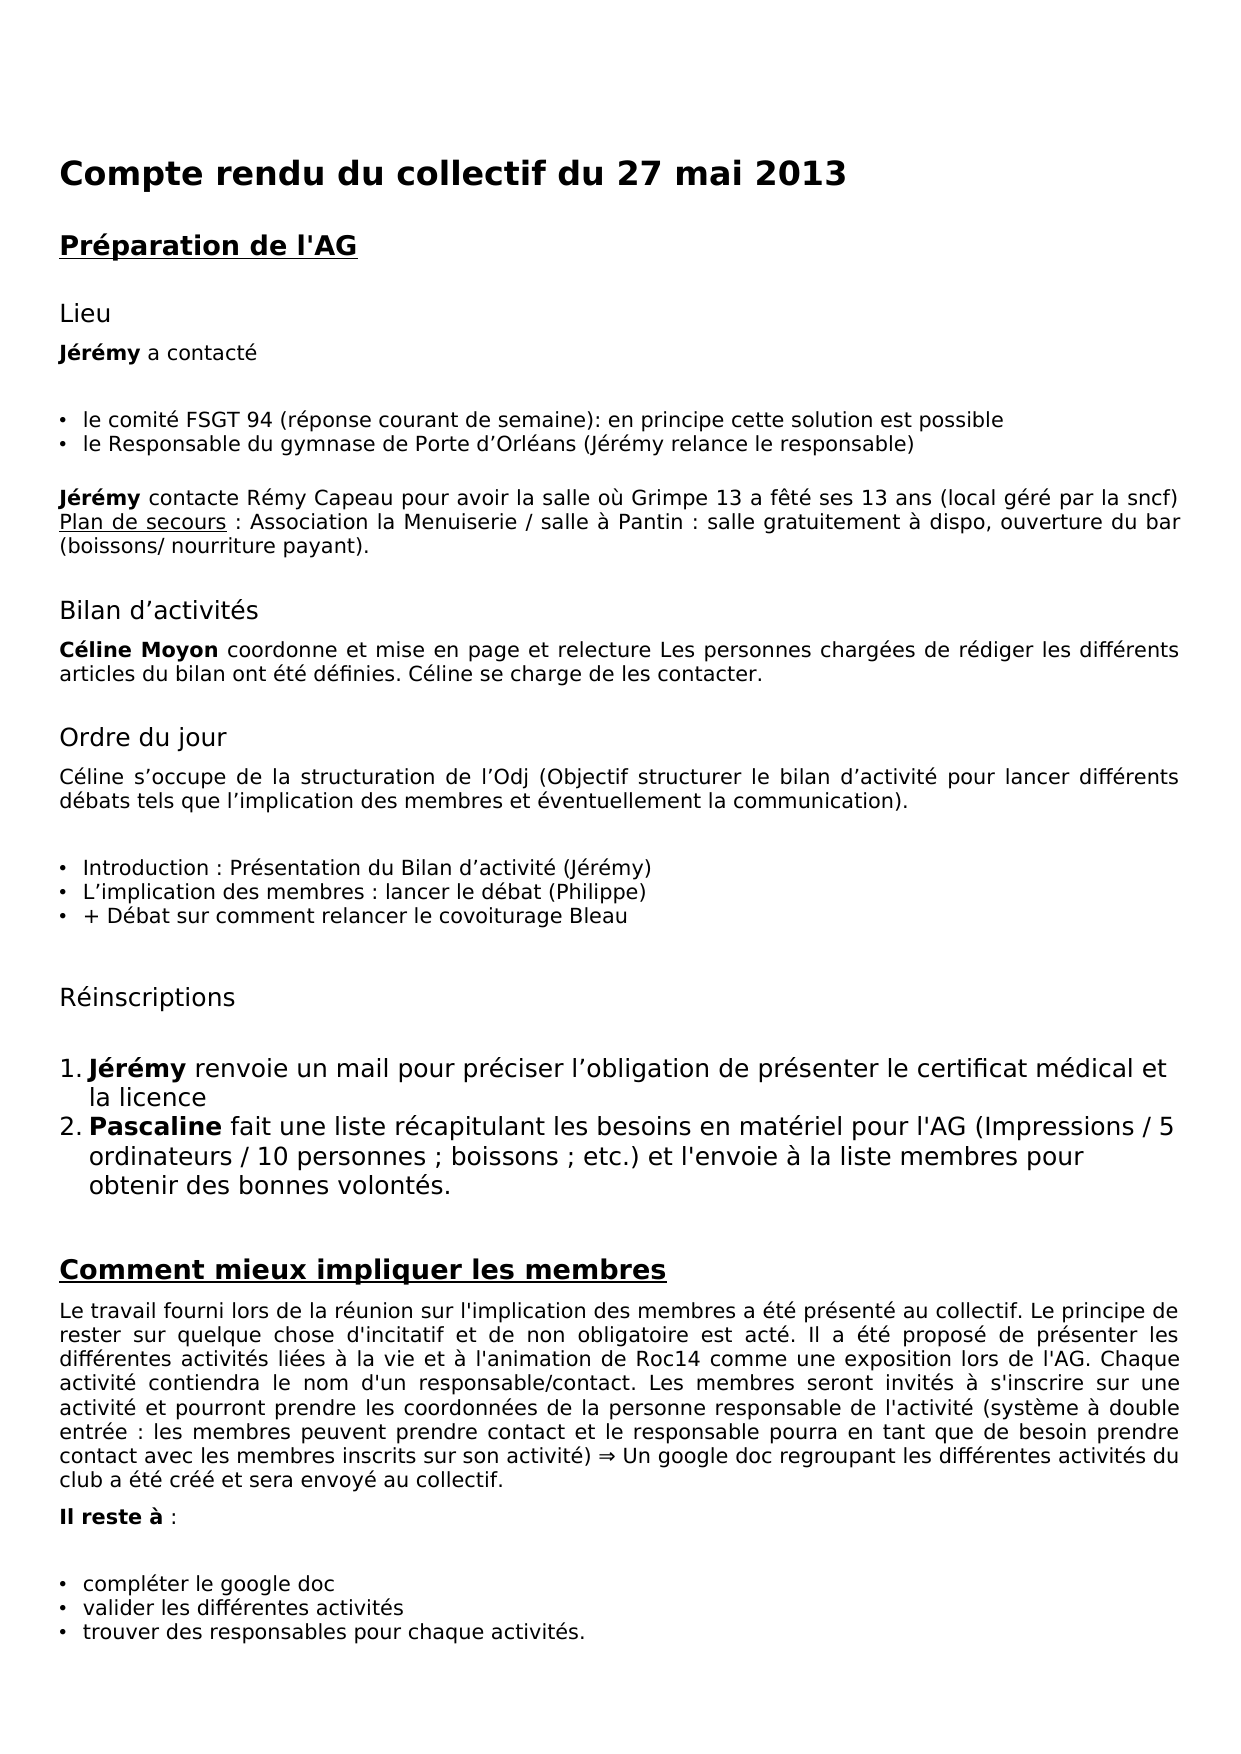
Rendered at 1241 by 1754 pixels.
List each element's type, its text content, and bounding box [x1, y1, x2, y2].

subtitle Lieu [59, 300, 1181, 329]
subtitle Ordre du jour [59, 724, 1181, 753]
list + Débat sur comment relancer le covoiturage Bleau [59, 904, 1181, 929]
list le comité FSGT 94 (réponse courant de semaine): en principe cette solution est possible [59, 408, 1181, 432]
text Il reste à : [59, 1505, 1181, 1529]
text Jérémy contacte Rémy Capeau pour avoir la salle où Grimpe 13 a fêté ses 13 ans (local géré par la sncf) Plan de secours : Association la Menuiserie / salle à Pantin : salle gratuitement à dispo, ouverture du bar (boissons/ nourriture payant). [59, 486, 1181, 558]
subtitle Préparation de l'AG [59, 231, 1181, 262]
text Céline Moyon coordonne et mise en page et relecture Les personnes chargées de rédiger les différents articles du bilan ont été définies. Céline se charge de les contacter. [59, 638, 1181, 686]
list Jérémy renvoie un mail pour préciser l’obligation de présenter le certificat médical et la licence [59, 1054, 1181, 1113]
subtitle Bilan d’activités [59, 596, 1181, 625]
subtitle Réinscriptions [59, 983, 1181, 1012]
list trouver des responsables pour chaque activités. [59, 1620, 1181, 1644]
list le Responsable du gymnase de Porte d’Orléans (Jérémy relance le responsable) [59, 432, 1181, 456]
text Céline s’occupe de la structuration de l’Odj (Objectif structurer le bilan d’activité pour lancer différents débats tels que l’implication des membres et éventuellement la communication). [59, 765, 1181, 814]
list L’implication des membres : lancer le débat (Philippe) [59, 880, 1181, 904]
subtitle Compte rendu du collectif du 27 mai 2013 [59, 154, 1181, 193]
list compléter le google doc [59, 1572, 1181, 1596]
list Pascaline fait une liste récapitulant les besoins en matériel pour l'AG (Impressions / 5 ordinateurs / 10 personnes ; boissons ; etc.) et l'envoie à la liste membres pour obtenir des bonnes volontés. [59, 1113, 1181, 1200]
text Le travail fourni lors de la réunion sur l'implication des membres a été présenté au collectif. Le principe de rester sur quelque chose d'incitatif et de non obligatoire est acté. Il a été proposé de présenter les différentes activités liées à la vie et à l'animation de Roc14 comme une exposition lors de l'AG. Chaque activité contiendra le nom d'un responsable/contact. Les membres seront invités à s'inscrire sur une activité et pourront prendre les coordonnées de la personne responsable de l'activité (système à double entrée : les membres peuvent prendre contact et le responsable pourra en tant que de besoin prendre contact avec les membres inscrits sur son activité) ⇒ Un google doc regroupant les différentes activités du club a été créé et sera envoyé au collectif. [59, 1299, 1181, 1493]
list valider les différentes activités [59, 1596, 1181, 1620]
list Introduction : Présentation du Bilan d’activité (Jérémy) [59, 856, 1181, 880]
subtitle Comment mieux impliquer les membres [59, 1254, 1181, 1286]
text Jérémy a contacté [59, 341, 1181, 366]
